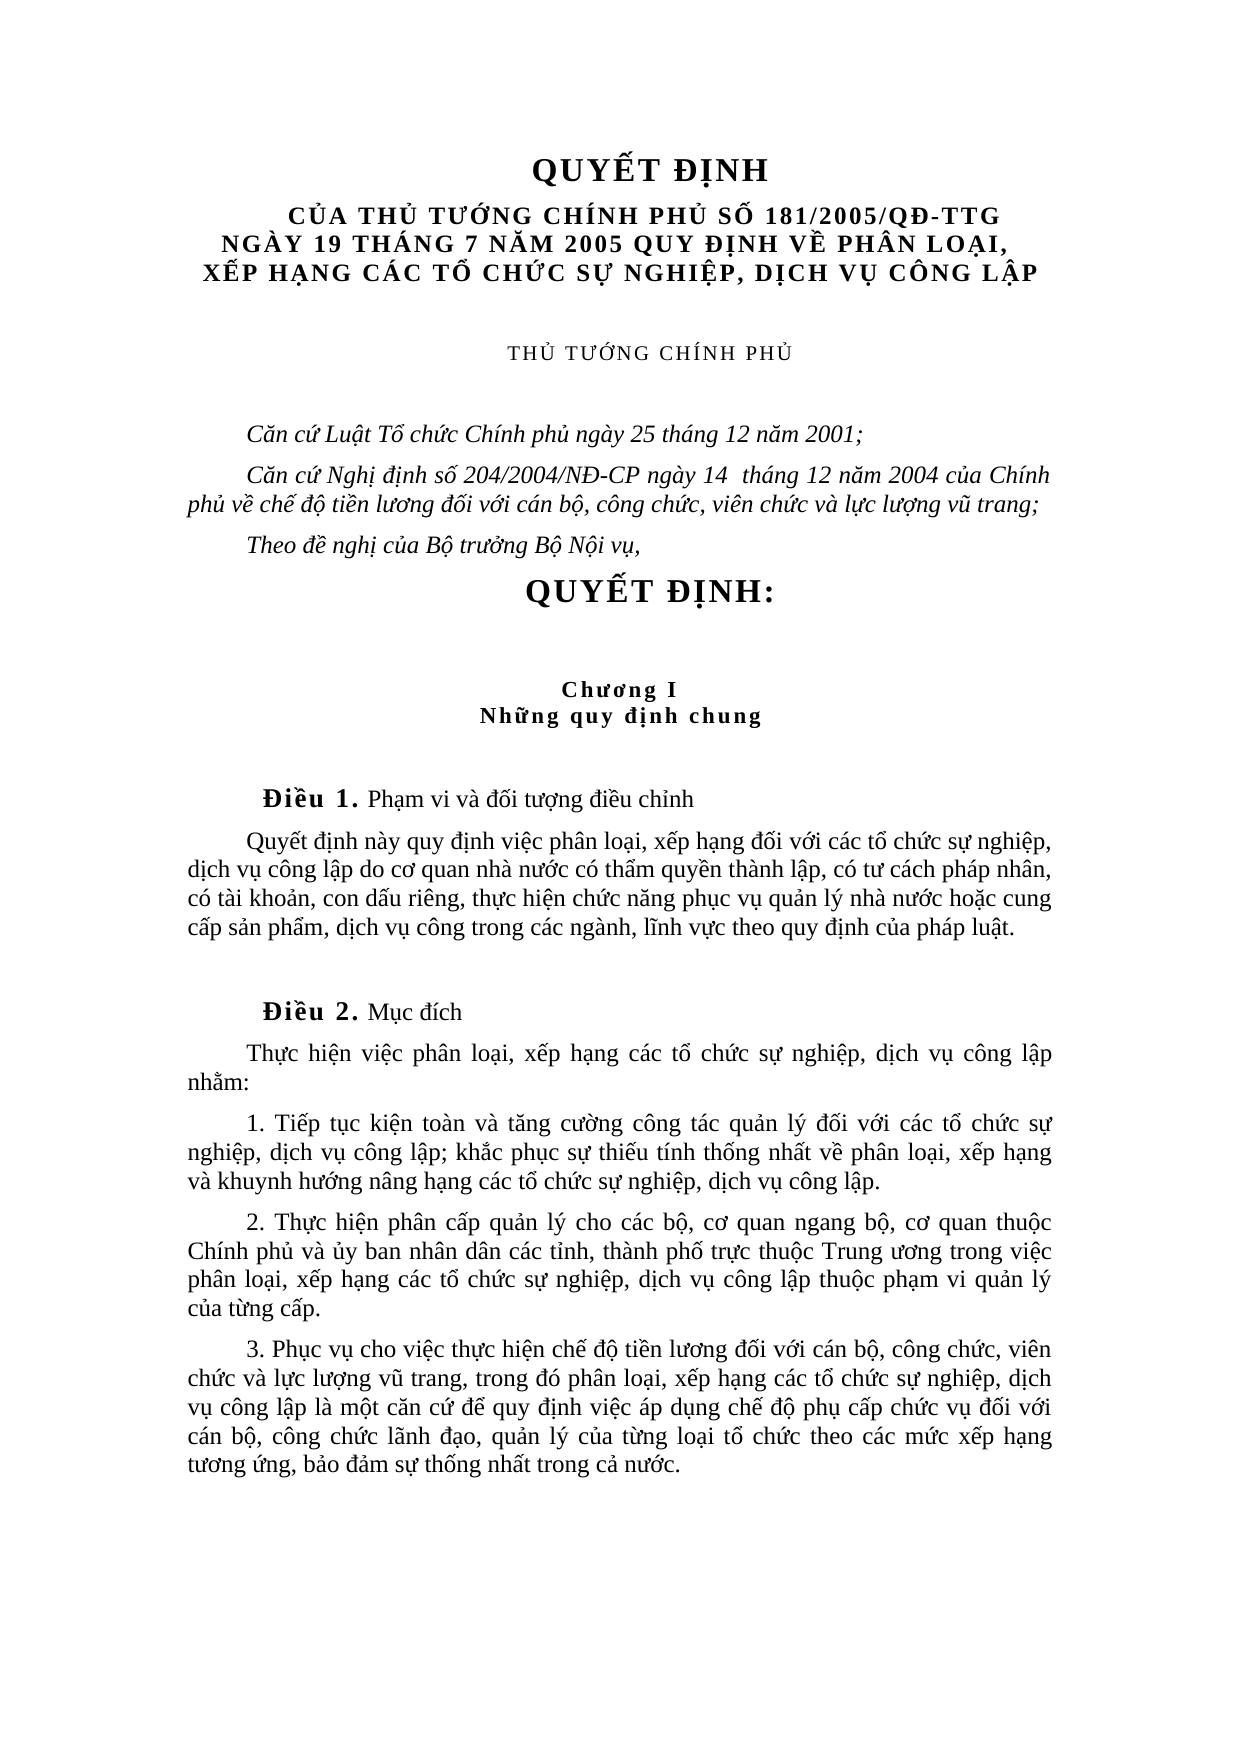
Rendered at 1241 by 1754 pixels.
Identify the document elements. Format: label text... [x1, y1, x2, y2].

text 3. Phục vụ cho việc thực hiện chế độ tiền lương đối với cán bộ, công chức, viên chức và lực lượng vũ trang, trong đó phân loại, xếp hạng các tổ chức sự nghiệp, dịch vụ công lập là một căn cứ để quy định việc áp dụng chế độ phụ cấp chức vụ đối với cán bộ, công chức lãnh đạo, quản lý của từng loại tổ chức theo các mức xếp hạng tương ứng, bảo đảm sự thống nhất trong cả nước. [187, 1334, 1053, 1478]
text Căn cứ Luật Tổ chức Chính phủ ngày 25 tháng 12 năm 2001; [187, 419, 1053, 447]
text QUYẾT ĐỊNH [187, 150, 1053, 188]
text Theo đề nghị của Bộ trưởng Bộ Nội vụ, [187, 530, 1053, 559]
text Điều 2. Mục đích [187, 994, 1053, 1026]
text Điều 1. Phạm vi và đối tượng điều chỉnh [187, 782, 1053, 813]
text 1. Tiếp tục kiện toàn và tăng cường công tác quản lý đối với các tổ chức sự nghiệp, dịch vụ công lập; khắc phục sự thiếu tính thống nhất về phân loại, xếp hạng và khuynh hướng nâng hạng các tổ chức sự nghiệp, dịch vụ công lập. [187, 1108, 1053, 1194]
text Căn cứ Nghị định số 204/2004/NĐ-CP ngày 14 tháng 12 năm 2004 của Chính phủ về chế độ tiền lương đối với cán bộ, công chức, viên chức và lực lượng vũ trang; [187, 460, 1053, 517]
text Thực hiện việc phân loại, xếp hạng các tổ chức sự nghiệp, dịch vụ công lập nhằm: [187, 1038, 1053, 1096]
text CỦA THỦ TƯỚNG CHÍNH PHỦ SỐ 181/2005/QĐ-TTG NGÀY 19 THÁNG 7 NĂM 2005 QUY ĐỊNH VỀ PHÂN LOẠI, XẾP HẠNG CÁC TỔ CHỨC SỰ NGHIỆP, DỊCH VỤ CÔNG LẬP [187, 201, 1053, 287]
text 2. Thực hiện phân cấp quản lý cho các bộ, cơ quan ngang bộ, cơ quan thuộc Chính phủ và ủy ban nhân dân các tỉnh, thành phố trực thuộc Trung ương trong việc phân loại, xếp hạng các tổ chức sự nghiệp, dịch vụ công lập thuộc phạm vi quản lý của từng cấp. [187, 1207, 1053, 1322]
text QUYẾT ĐỊNH: [187, 571, 1053, 609]
text THỦ TƯỚNG CHÍNH PHỦ [187, 341, 1053, 365]
text Quyết định này quy định việc phân loại, xếp hạng đối với các tổ chức sự nghiệp, dịch vụ công lập do cơ quan nhà nước có thẩm quyền thành lập, có tư cách pháp nhân, có tài khoản, con dấu riêng, thực hiện chức năng phục vụ quản lý nhà nước hoặc cung cấp sản phẩm, dịch vụ công trong các ngành, lĩnh vực theo quy định của pháp luật. [187, 826, 1053, 941]
text Chương I Những quy định chung [187, 676, 1053, 728]
